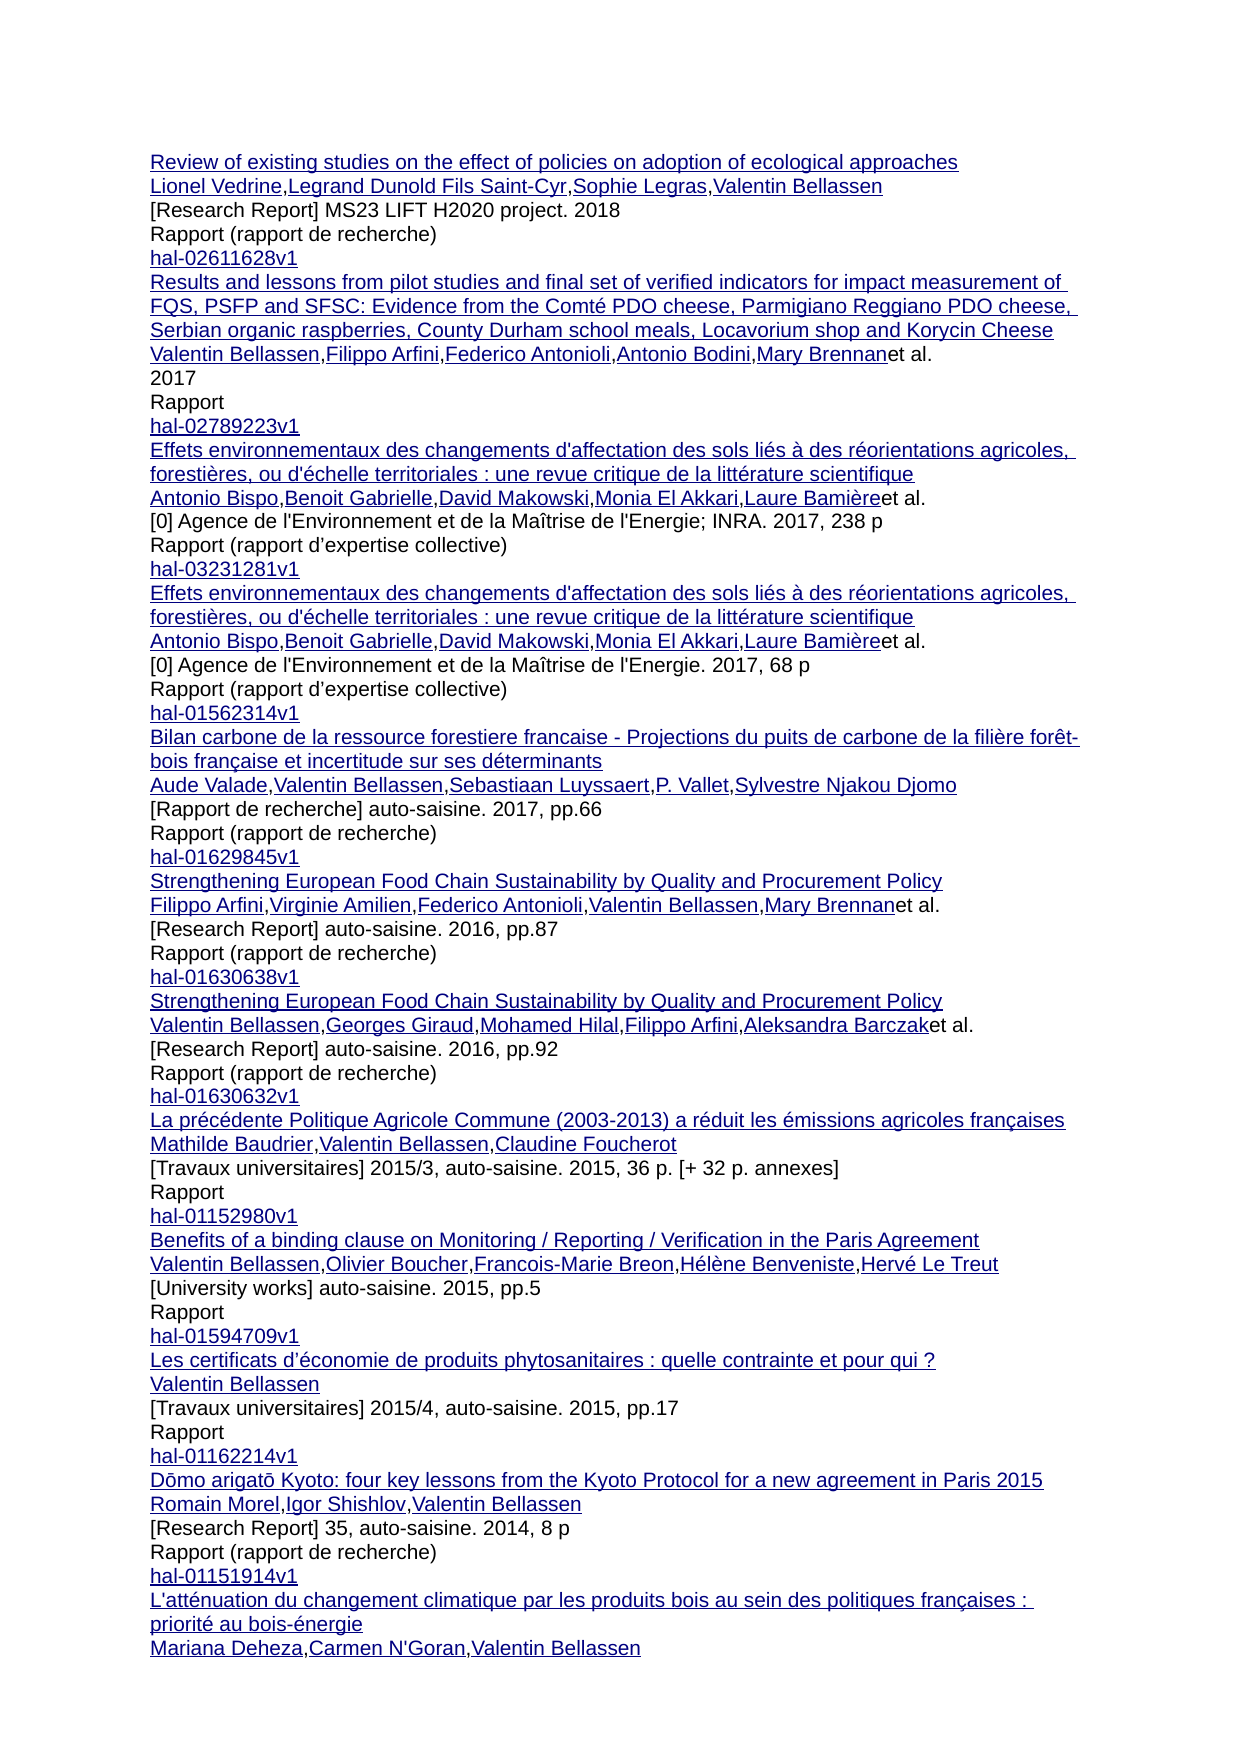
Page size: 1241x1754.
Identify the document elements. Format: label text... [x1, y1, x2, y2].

table_cell L'atténuation du changement climatique par les produits bois au sein des politiques françaises : priorité au bois-énergie Mariana Deheza,Carmen N'Goran,Valentin Bellassen [150, 1588, 1090, 1659]
table_cell Les certificats d’économie de produits phytosanitaires : quelle contrainte et pour qui ? Valentin Bellassen [Travaux universitaires] 2015/4, auto-saisine. 2015, pp.17 Rapport hal-01162214v1 [150, 1348, 1090, 1468]
table_cell La précédente Politique Agricole Commune (2003-2013) a réduit les émissions agricoles françaises Mathilde Baudrier,Valentin Bellassen,Claudine Foucherot [Travaux universitaires] 2015/3, auto-saisine. 2015, 36 p. [+ 32 p. annexes] Rapport hal-01152980v1 [150, 1108, 1090, 1228]
table_cell Review of existing studies on the effect of policies on adoption of ecological approaches Lionel Vedrine,Legrand Dunold Fils Saint-Cyr,Sophie Legras,Valentin Bellassen [Research Report] MS23 LIFT H2020 project. 2018 Rapport (rapport de recherche) hal-02611628v1 [150, 150, 1090, 270]
table_cell Dōmo arigatō Kyoto: four key lessons from the Kyoto Protocol for a new agreement in Paris 2015 Romain Morel,Igor Shishlov,Valentin Bellassen [Research Report] 35, auto-saisine. 2014, 8 p Rapport (rapport de recherche) hal-01151914v1 [150, 1468, 1090, 1587]
table_cell Effets environnementaux des changements d'affectation des sols liés à des réorientations agricoles, forestières, ou d'échelle territoriales : une revue critique de la littérature scientifique Antonio Bispo,Benoit Gabrielle,David Makowski,Monia El Akkari,Laure Bamièreet al. [0] Agence de l'Environnement et de la Maîtrise de l'Energie. 2017, 68 p Rapport (rapport d’expertise collective) hal-01562314v1 [150, 581, 1090, 725]
table_cell Results and lessons from pilot studies and final set of verified indicators for impact measurement of FQS, PSFP and SFSC: Evidence from the Comté PDO cheese, Parmigiano Reggiano PDO cheese, Serbian organic raspberries, County Durham school meals, Locavorium shop and Korycin Cheese Valentin Bellassen,Filippo Arfini,Federico Antonioli,Antonio Bodini,Mary Brennanet al. 2017 Rapport hal-02789223v1 [150, 270, 1090, 437]
table_cell Strengthening European Food Chain Sustainability by Quality and Procurement Policy Filippo Arfini,Virginie Amilien,Federico Antonioli,Valentin Bellassen,Mary Brennanet al. [Research Report] auto-saisine. 2016, pp.87 Rapport (rapport de recherche) hal-01630638v1 [150, 869, 1090, 988]
table_cell Effets environnementaux des changements d'affectation des sols liés à des réorientations agricoles, forestières, ou d'échelle territoriales : une revue critique de la littérature scientifique Antonio Bispo,Benoit Gabrielle,David Makowski,Monia El Akkari,Laure Bamièreet al. [0] Agence de l'Environnement et de la Maîtrise de l'Energie; INRA. 2017, 238 p Rapport (rapport d’expertise collective) hal-03231281v1 [150, 438, 1090, 581]
table_cell Bilan carbone de la ressource forestiere francaise - Projections du puits de carbone de la filière forêt-bois française et incertitude sur ses déterminants Aude Valade,Valentin Bellassen,Sebastiaan Luyssaert,P. Vallet,Sylvestre Njakou Djomo [Rapport de recherche] auto-saisine. 2017, pp.66 Rapport (rapport de recherche) hal-01629845v1 [150, 725, 1090, 869]
table_cell Benefits of a binding clause on Monitoring / Reporting / Verification in the Paris Agreement Valentin Bellassen,Olivier Boucher,Francois-Marie Breon,Hélène Benveniste,Hervé Le Treut [University works] auto-saisine. 2015, pp.5 Rapport hal-01594709v1 [150, 1228, 1090, 1348]
table_cell Strengthening European Food Chain Sustainability by Quality and Procurement Policy Valentin Bellassen,Georges Giraud,Mohamed Hilal,Filippo Arfini,Aleksandra Barczaket al. [Research Report] auto-saisine. 2016, pp.92 Rapport (rapport de recherche) hal-01630632v1 [150, 989, 1090, 1108]
